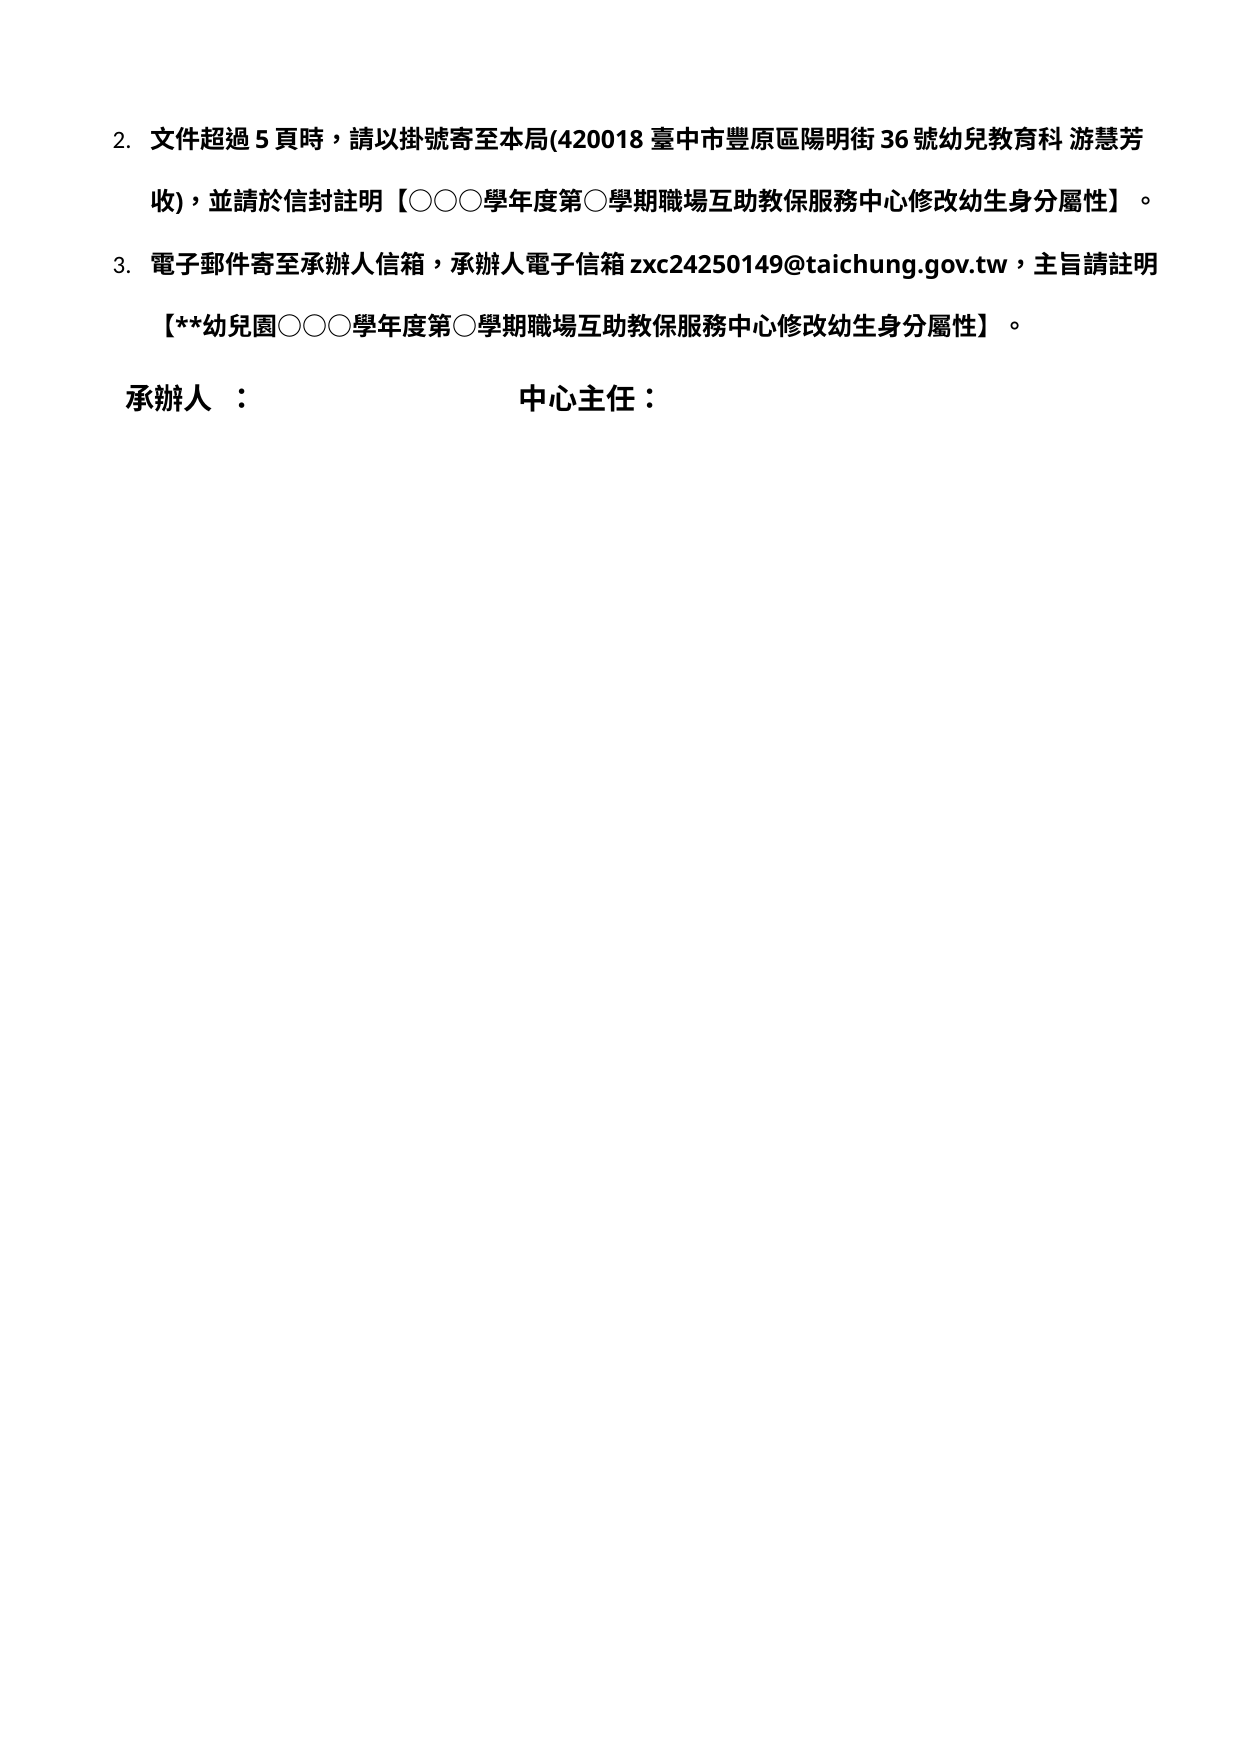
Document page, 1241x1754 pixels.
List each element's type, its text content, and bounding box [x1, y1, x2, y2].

list 電子郵件寄至承辦人信箱，承辦人電子信箱zxc24250149@taichung.gov.tw，主旨請註明【**幼兒園○○○學年度第○學期職場互助教保服務中心修改幼生身分屬性】。 [112, 221, 1165, 346]
list 文件超過5頁時，請以掛號寄至本局(420018 臺中市豐原區陽明街36號幼兒教育科 游慧芳收)，並請於信封註明【○○○學年度第○學期職場互助教保服務中心修改幼生身分屬性】。 [112, 96, 1165, 221]
text 承辦人 ： 中心主任： [125, 381, 1165, 417]
